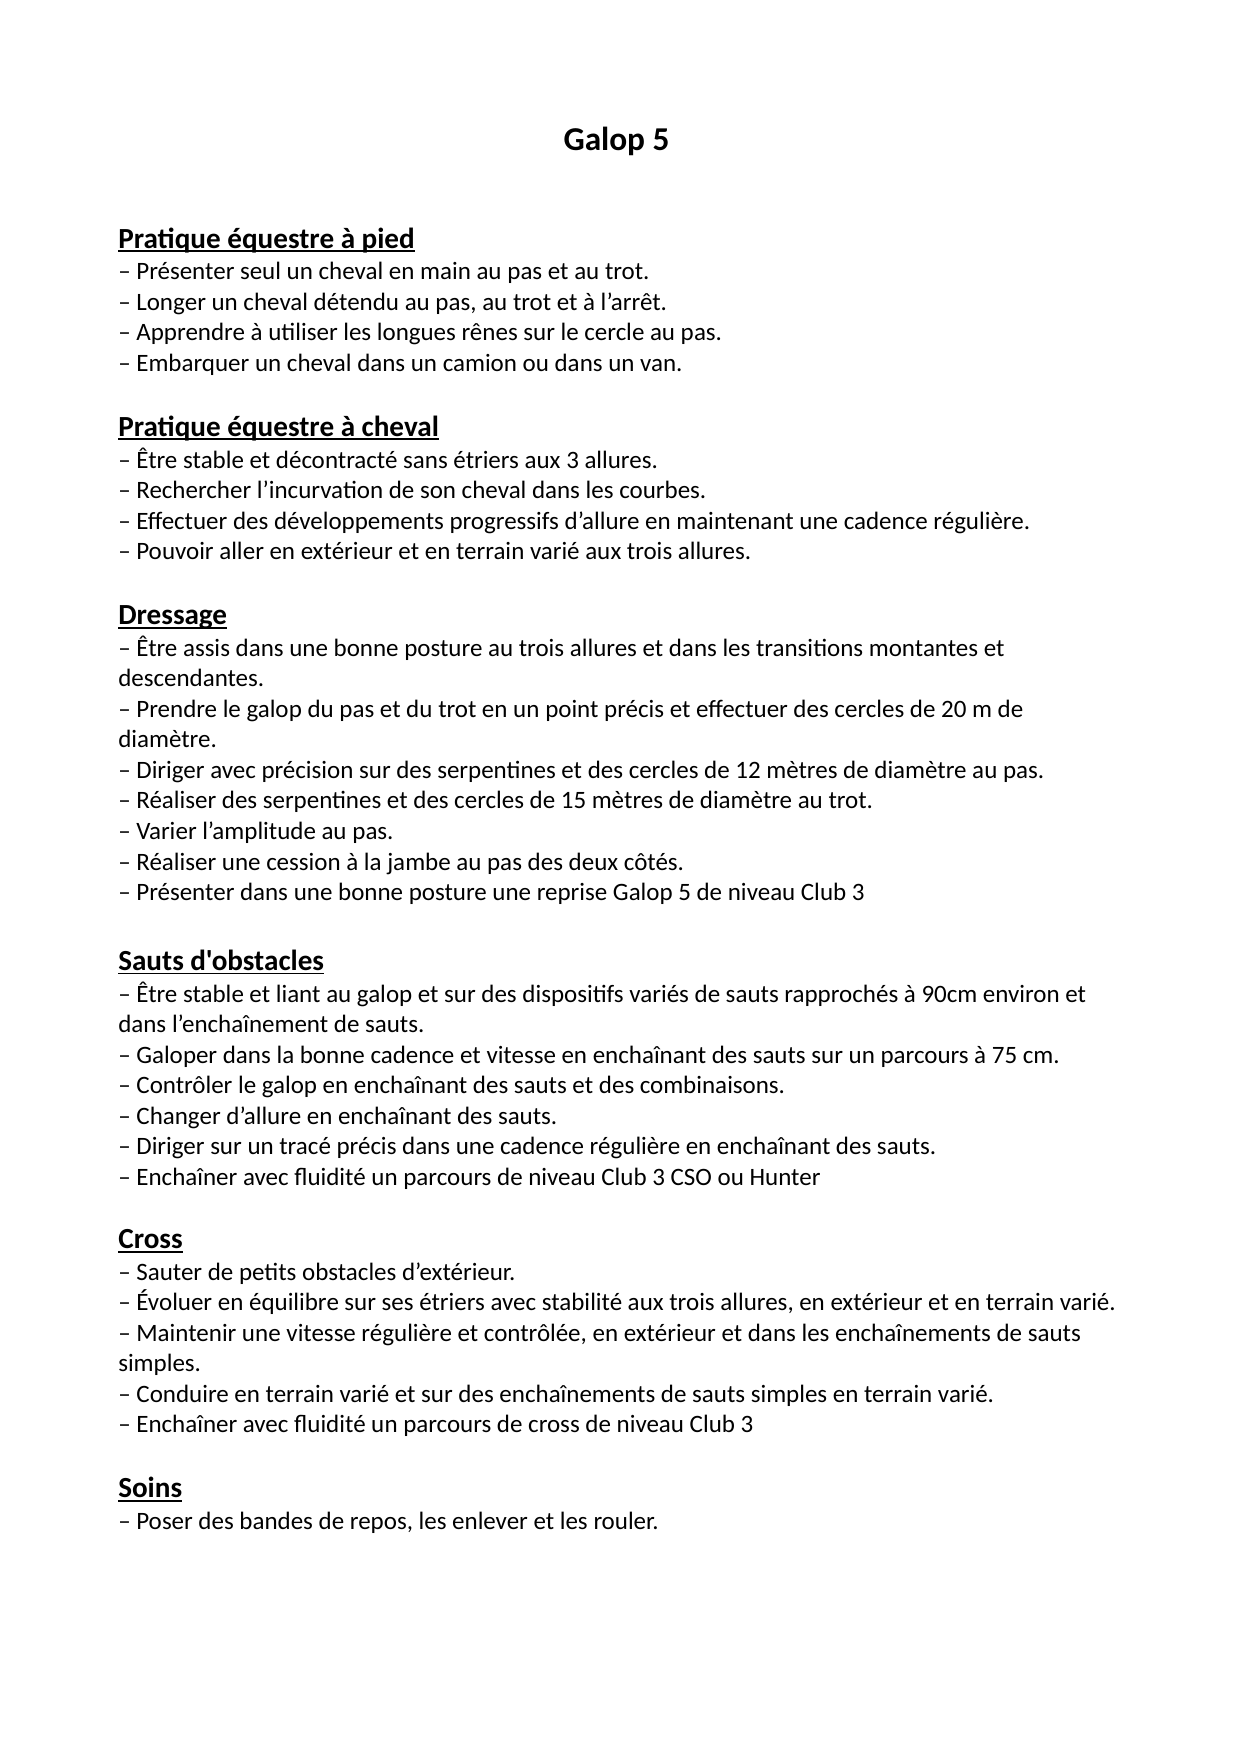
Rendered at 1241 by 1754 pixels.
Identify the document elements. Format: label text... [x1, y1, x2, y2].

text Sauts d'obstacles [118, 942, 1122, 978]
text – Être stable et décontracté sans étriers aux 3 allures. – Rechercher l’incurvation de son cheval dans les courbes. – Effectuer des développements progressifs d’allure en maintenant une cadence régulière. – Pouvoir aller en extérieur et en terrain varié aux trois allures. [118, 444, 1122, 566]
text – Être stable et liant au galop et sur des dispositifs variés de sauts rapprochés à 90cm environ et dans l’enchaînement de sauts. – Galoper dans la bonne cadence et vitesse en enchaînant des sauts sur un parcours à 75 cm. – Contrôler le galop en enchaînant des sauts et des combinaisons. – Changer d’allure en enchaînant des sauts. – Diriger sur un tracé précis dans une cadence régulière en enchaînant des sauts. [118, 978, 1122, 1161]
list – Présenter dans une bonne posture une reprise Galop 5 de niveau Club 3 [118, 876, 1122, 907]
subtitle Soins – Poser des bandes de repos, les enlever et les rouler. [118, 1469, 1122, 1536]
text – Sauter de petits obstacles d’extérieur. – Évoluer en équilibre sur ses étriers avec stabilité aux trois allures, en extérieur et en terrain varié. – Maintenir une vitesse régulière et contrôlée, en extérieur et dans les enchaînements de sauts simples. – Conduire en terrain varié et sur des enchaînements de sauts simples en terrain varié. [118, 1256, 1122, 1408]
text Cross [118, 1220, 1122, 1256]
text Pratique équestre à pied – Présenter seul un cheval en main au pas et au trot. – Longer un cheval détendu au pas, au trot et à l’arrêt. – Apprendre à utiliser les longues rênes sur le cercle au pas. – Embarquer un cheval dans un camion ou dans un van. [118, 220, 1122, 378]
text – Enchaîner avec fluidité un parcours de niveau Club 3 CSO ou Hunter [118, 1161, 1122, 1192]
text – Enchaîner avec fluidité un parcours de cross de niveau Club 3 [118, 1408, 1122, 1439]
text Dressage [118, 596, 1122, 632]
subtitle Galop 5 [118, 118, 1122, 159]
text Pratique équestre à cheval [118, 408, 1122, 444]
text – Être assis dans une bonne posture au trois allures et dans les transitions montantes et descendantes. – Prendre le galop du pas et du trot en un point précis et effectuer des cercles de 20 m de diamètre. – Diriger avec précision sur des serpentines et des cercles de 12 mètres de diamètre au pas. – Réaliser des serpentines et des cercles de 15 mètres de diamètre au trot. – Varier l’amplitude au pas. – Réaliser une cession à la jambe au pas des deux côtés. [118, 632, 1122, 876]
